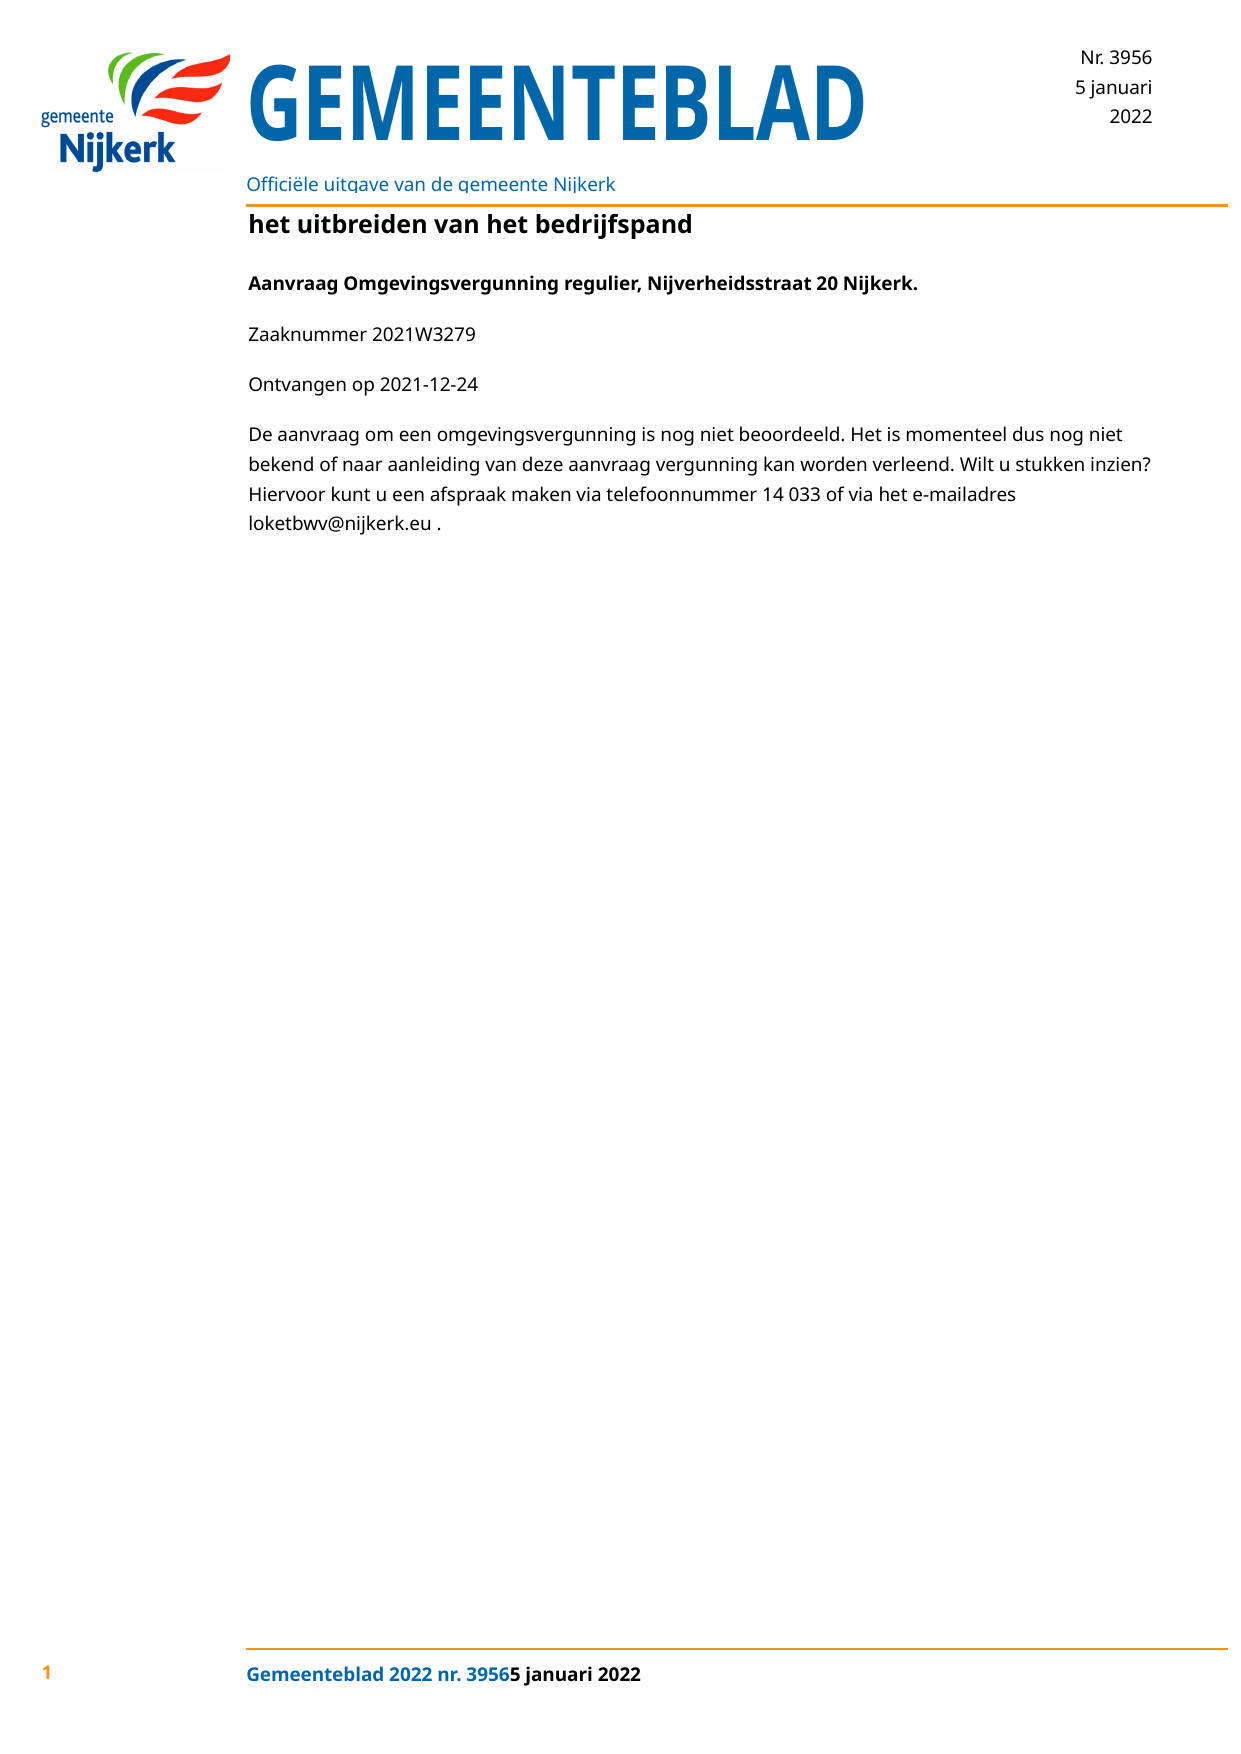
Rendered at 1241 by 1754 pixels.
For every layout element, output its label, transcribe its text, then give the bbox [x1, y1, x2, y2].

text Aanvraag Omgevingsvergunning regulier, Nijverheidsstraat 20 Nijkerk. [248, 270, 1152, 296]
text Zaaknummer 2021W3279 [248, 321, 1152, 346]
text Ontvangen op 2021-12-24 [248, 371, 1152, 397]
text De aanvraag om een omgevingsvergunning is nog niet beoordeeld. Het is momenteel dus nog niet bekend of naar aanleiding van deze aanvraag vergunning kan worden verleend. Wilt u stukken inzien? Hiervoor kunt u een afspraak maken via telefoonnummer 14 033 of via het e-mailadres loketbwv@nijkerk.eu . [248, 422, 1152, 536]
picture [41, 47, 231, 172]
text het uitbreiden van het bedrijfspand [248, 207, 1152, 241]
